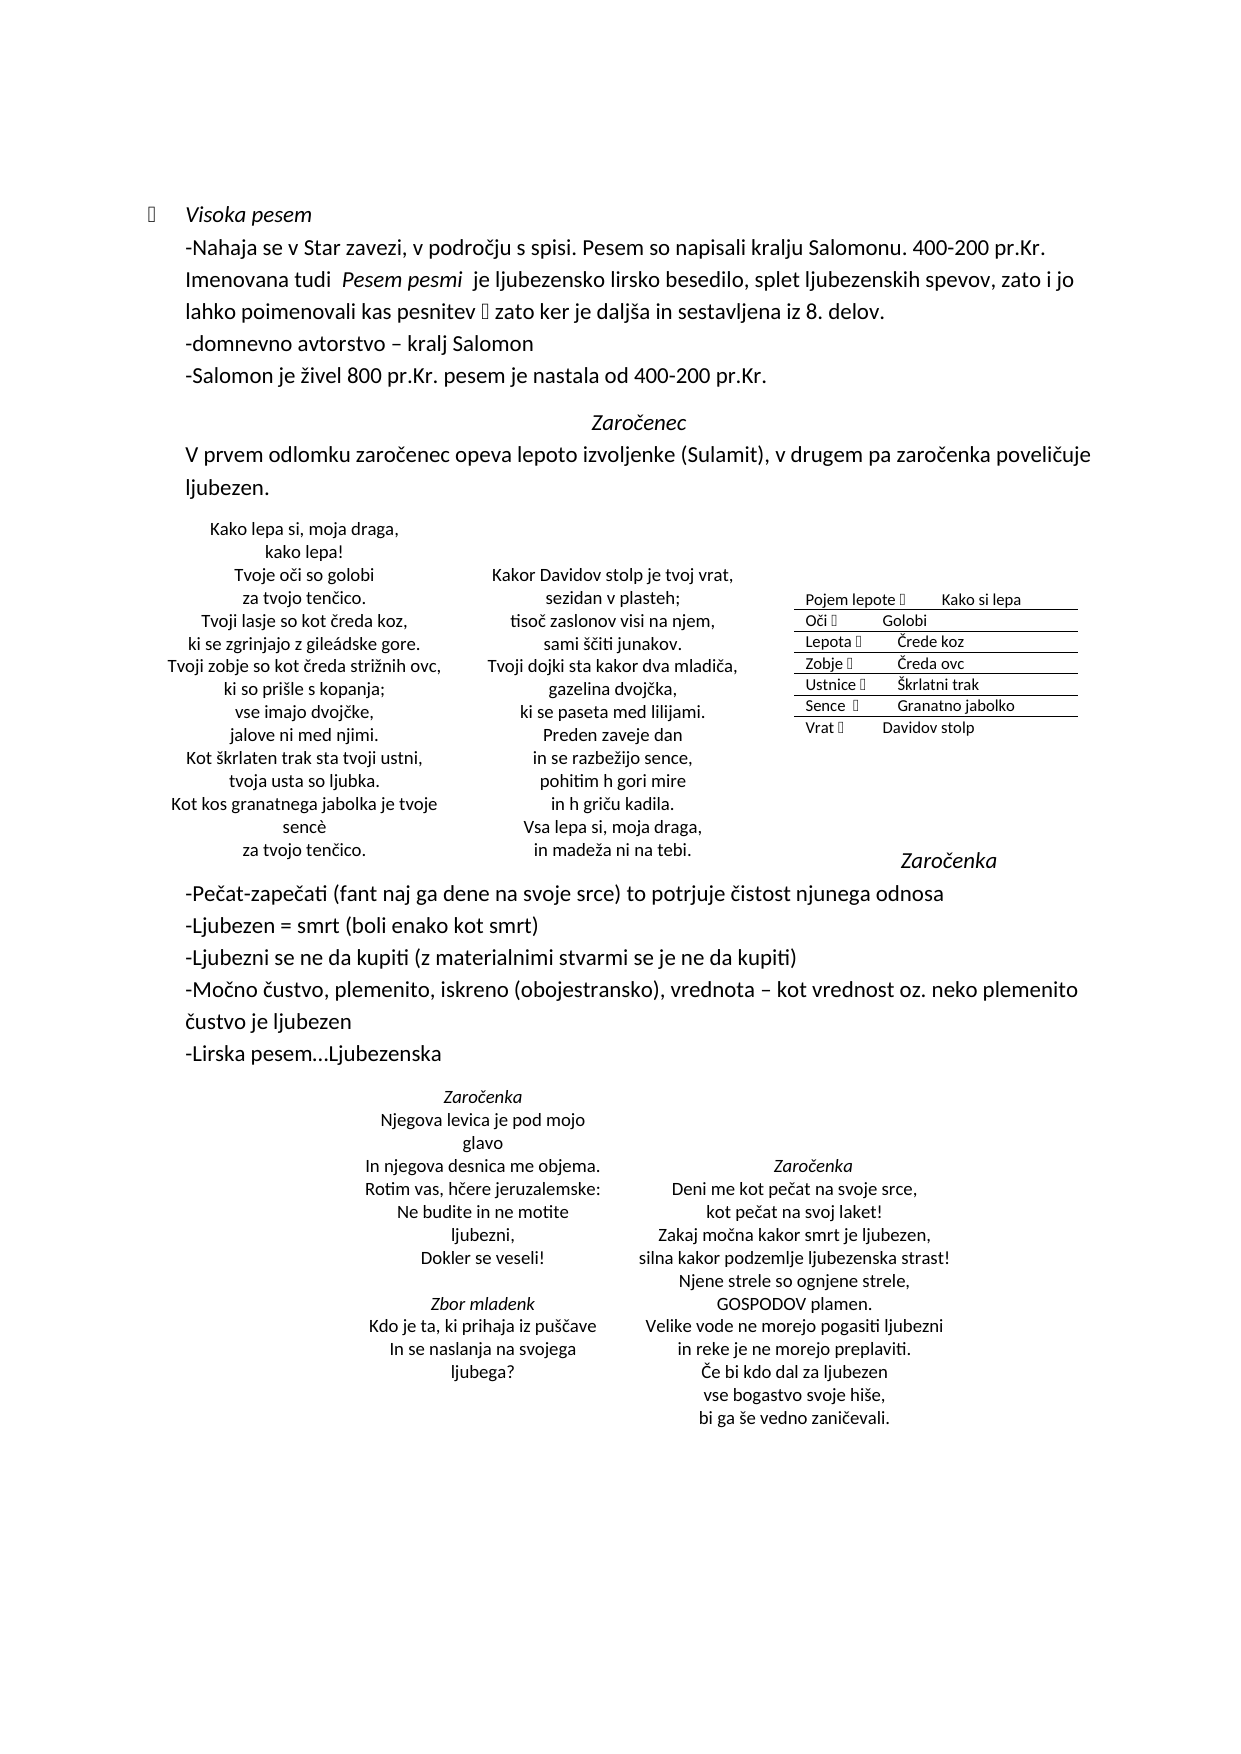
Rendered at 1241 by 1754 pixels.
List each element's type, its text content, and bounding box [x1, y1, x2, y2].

list Zaročenka [185, 846, 1093, 874]
table_header Kako lepa si, moja draga, kako lepa! Tvoje oči so golobi za tvojo tenčico. Tvoji lasje so kot čreda koz, ki se zgrinjajo z gileádske gore. Tvoji zobje so kot čreda strižnih ovc, ki so prišle s kopanja; vse imajo dvojčke, jalove ni med njimi. Kot škrlaten trak sta tvoji ustni, tvoja usta so ljubka. Kot kos granatnega jabolka je tvoje sencè za tvojo tenčico. [136, 517, 472, 861]
table_cell Ustnice  [794, 674, 886, 695]
table_cell Čreda ovc [886, 653, 1078, 673]
list -Pečat-zapečati (fant naj ga dene na svoje srce) to potrjuje čistost njunega odnosa [185, 879, 1093, 907]
list -Močno čustvo, plemenito, iskreno (obojestransko), vrednota – kot vrednost oz. neko plemenito čustvo je ljubezen [185, 975, 1093, 1035]
table_header Pojem lepote  [794, 589, 930, 609]
table_header Zaročenka Deni me kot pečat na svoje srce, kot pečat na svoj laket! Zakaj močna kakor smrt je ljubezen, silna kakor podzemlje ljubezenska strast! Njene strele so ognjene strele, GOSPODOV plamen. Velike vode ne morejo pogasiti ljubezni in reke je ne morejo preplaviti. Če bi kdo dal za ljubezen vse bogastvo svoje hiše, bi ga še vedno zaničevali. [614, 1086, 976, 1452]
list V prvem odlomku zaročenec opeva lepoto izvoljenke (Sulamit), v drugem pa zaročenka poveličuje ljubezen. [185, 441, 1093, 501]
table_cell Vrat  [794, 717, 871, 737]
list Visoka pesem [148, 201, 1093, 229]
list Zaročenec [185, 408, 1093, 436]
table_cell Sence  [794, 696, 886, 716]
table_cell Granatno jabolko [886, 696, 1078, 716]
table_cell Oči  [794, 610, 871, 631]
table_cell Škrlatni trak [886, 674, 1078, 695]
table_cell Golobi [871, 610, 1078, 631]
list -Ljubezen = smrt (boli enako kot smrt) [185, 911, 1093, 939]
table_header Kakor Davidov stolp je tvoj vrat, sezidan v plasteh; tisoč zaslonov visi na njem, sami ščiti junakov. Tvoji dojki sta kakor dva mladiča, gazelina dvojčka, ki se paseta med lilijami. Preden zaveje dan in se razbežijo sence, pohitim h gori mire in h griču kadila. Vsa lepa si, moja draga, in madeža ni na tebi. [473, 517, 753, 861]
list -Ljubezni se ne da kupiti (z materialnimi stvarmi se je ne da kupiti) [185, 943, 1093, 971]
table_cell Zobje  [794, 653, 886, 673]
list -Salomon je živel 800 pr.Kr. pesem je nastala od 400-200 pr.Kr. [185, 362, 1093, 389]
list -Lirska pesem…Ljubezenska [185, 1039, 1093, 1068]
table_cell Črede koz [886, 632, 1078, 652]
table_header Zaročenka Njegova levica je pod mojo glavo In njegova desnica me objema. Rotim vas, hčere jeruzalemske: Ne budite in ne motite ljubezni, Dokler se veseli! Zbor mladenk Kdo je ta, ki prihaja iz puščave In se naslanja na svojega ljubega? [315, 1086, 613, 1452]
list Imenovana tudi Pesem pesmi je ljubezensko lirsko besedilo, splet ljubezenskih spevov, zato i jo lahko poimenovali kas pesnitev  zato ker je daljša in sestavljena iz 8. delov. [185, 265, 1093, 325]
list -domnevno avtorstvo – kralj Salomon [185, 329, 1093, 357]
table_cell Davidov stolp [871, 717, 1078, 737]
table_header Kako si lepa [930, 589, 1078, 609]
list -Nahaja se v Star zavezi, v področju s spisi. Pesem so napisali kralju Salomonu. 400-200 pr.Kr. [185, 233, 1093, 261]
table_cell Lepota  [794, 632, 886, 652]
